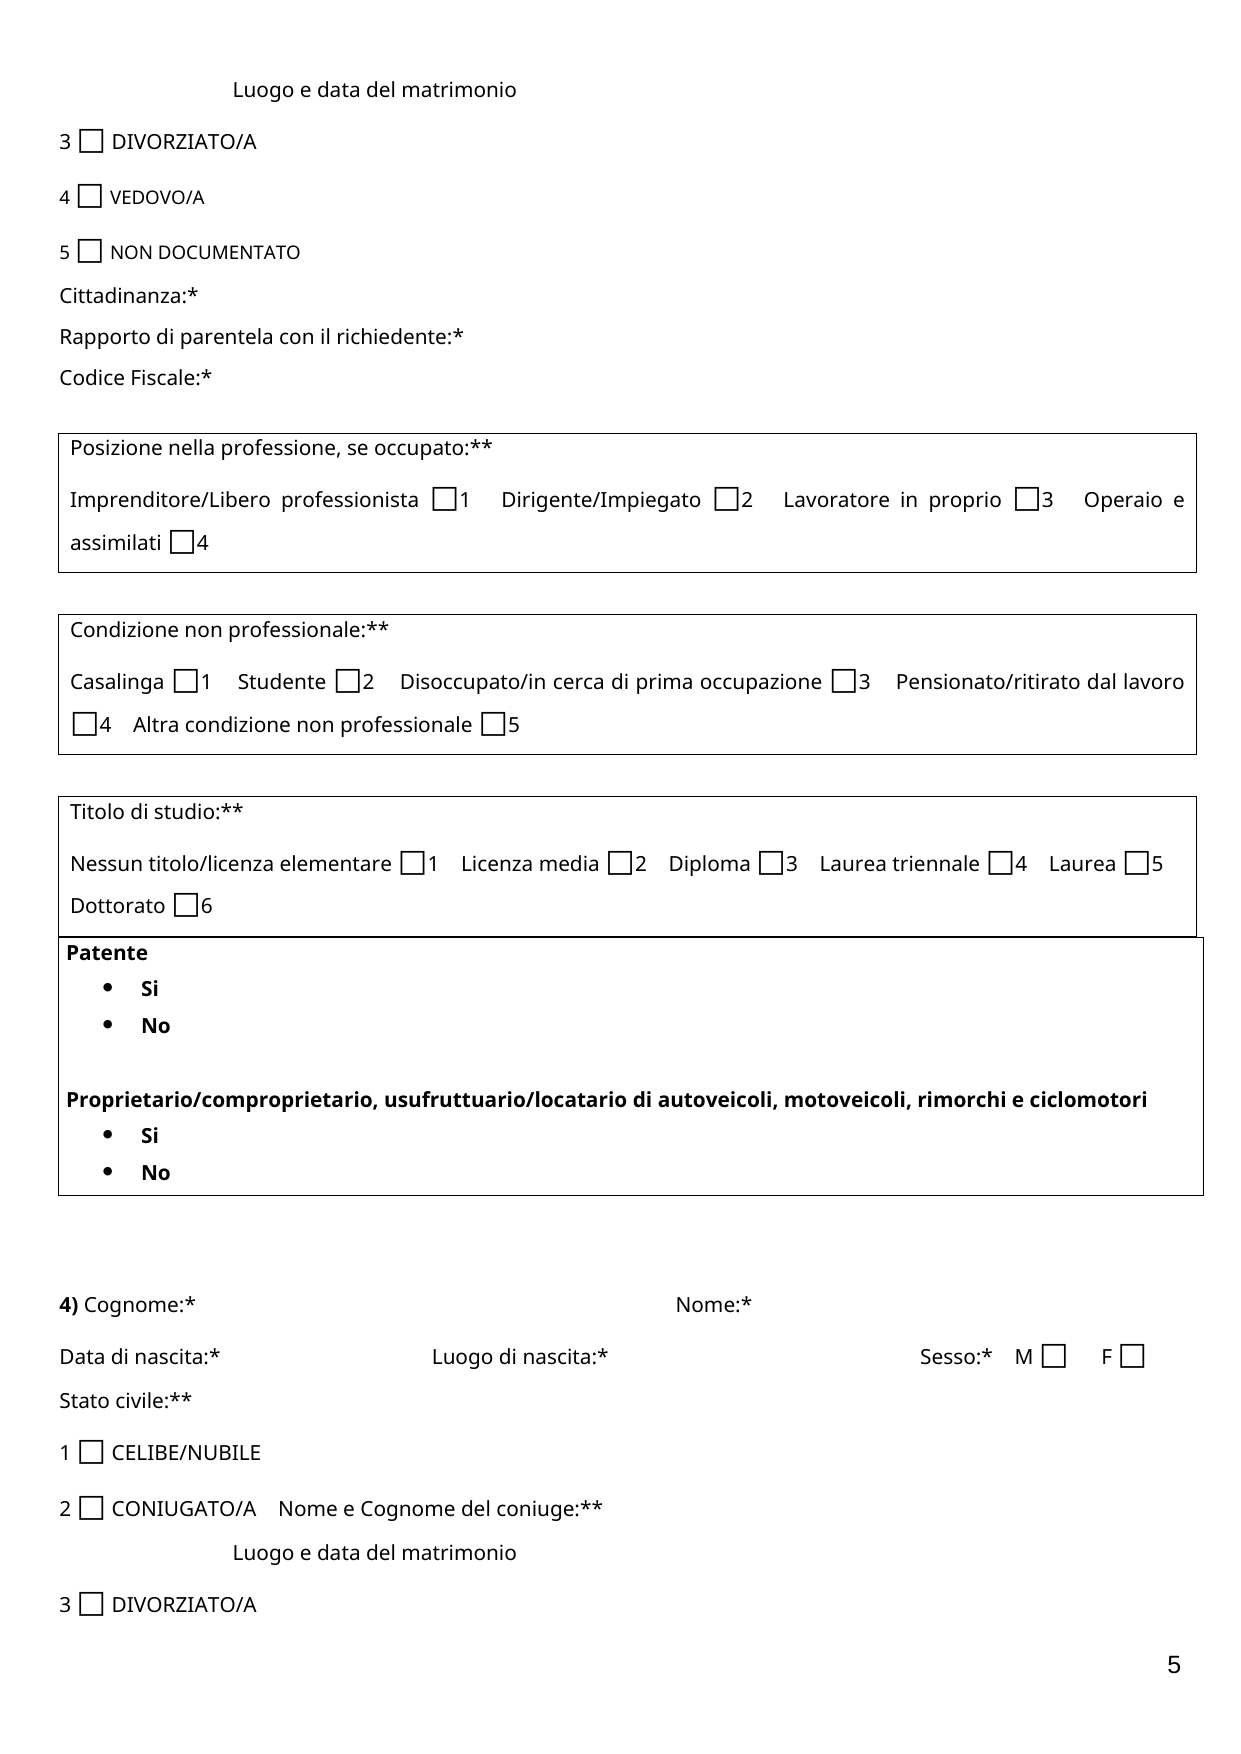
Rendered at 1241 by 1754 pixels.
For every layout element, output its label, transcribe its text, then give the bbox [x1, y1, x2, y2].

text 5 □ NON DOCUMENTATO [59, 226, 1181, 269]
text Luogo e data del matrimonio [59, 1538, 1181, 1566]
text Rapporto di parentela con il richiedente:* [59, 322, 1181, 351]
text 2 □ CONIUGATO/A Nome e Cognome del coniuge:** [59, 1482, 1181, 1525]
text 1 □ CELIBE/NUBILE [59, 1427, 1181, 1470]
text Luogo e data del matrimonio [59, 75, 1181, 103]
text 3 □ DIVORZIATO/A [59, 1578, 1181, 1621]
text Stato civile:** [59, 1386, 1181, 1415]
text 4) Cognome:* Nome:* [59, 1290, 1181, 1319]
text 3 □ DIVORZIATO/A [59, 116, 1181, 158]
table_header Posizione nella professione, se occupato:** Imprenditore/Libero professionista □1 Dirigente/Impiegato □2 Lavoratore in proprio □3 Operaio e assimilati □4 [59, 434, 1196, 572]
text Codice Fiscale:* [59, 363, 1181, 392]
text Data di nascita:* Luogo di nascita:* Sesso:* M □ F □ [59, 1331, 1181, 1374]
text Cittadinanza:* [59, 281, 1181, 310]
table_header Patente Si No Proprietario/comproprietario, usufruttuario/locatario di autoveicoli, motoveicoli, rimorchi e ciclomotori Si No [59, 938, 1203, 1195]
table_header Condizione non professionale:** Casalinga □1 Studente □2 Disoccupato/in cerca di prima occupazione □3 Pensionato/ritirato dal lavoro □4 Altra condizione non professionale □5 [59, 615, 1196, 754]
table_header Titolo di studio:** Nessun titolo/licenza elementare □1 Licenza media □2 Diploma □3 Laurea triennale □4 Laurea □5 Dottorato □6 [59, 797, 1196, 936]
text 4 □ VEDOVO/A [59, 171, 1181, 214]
